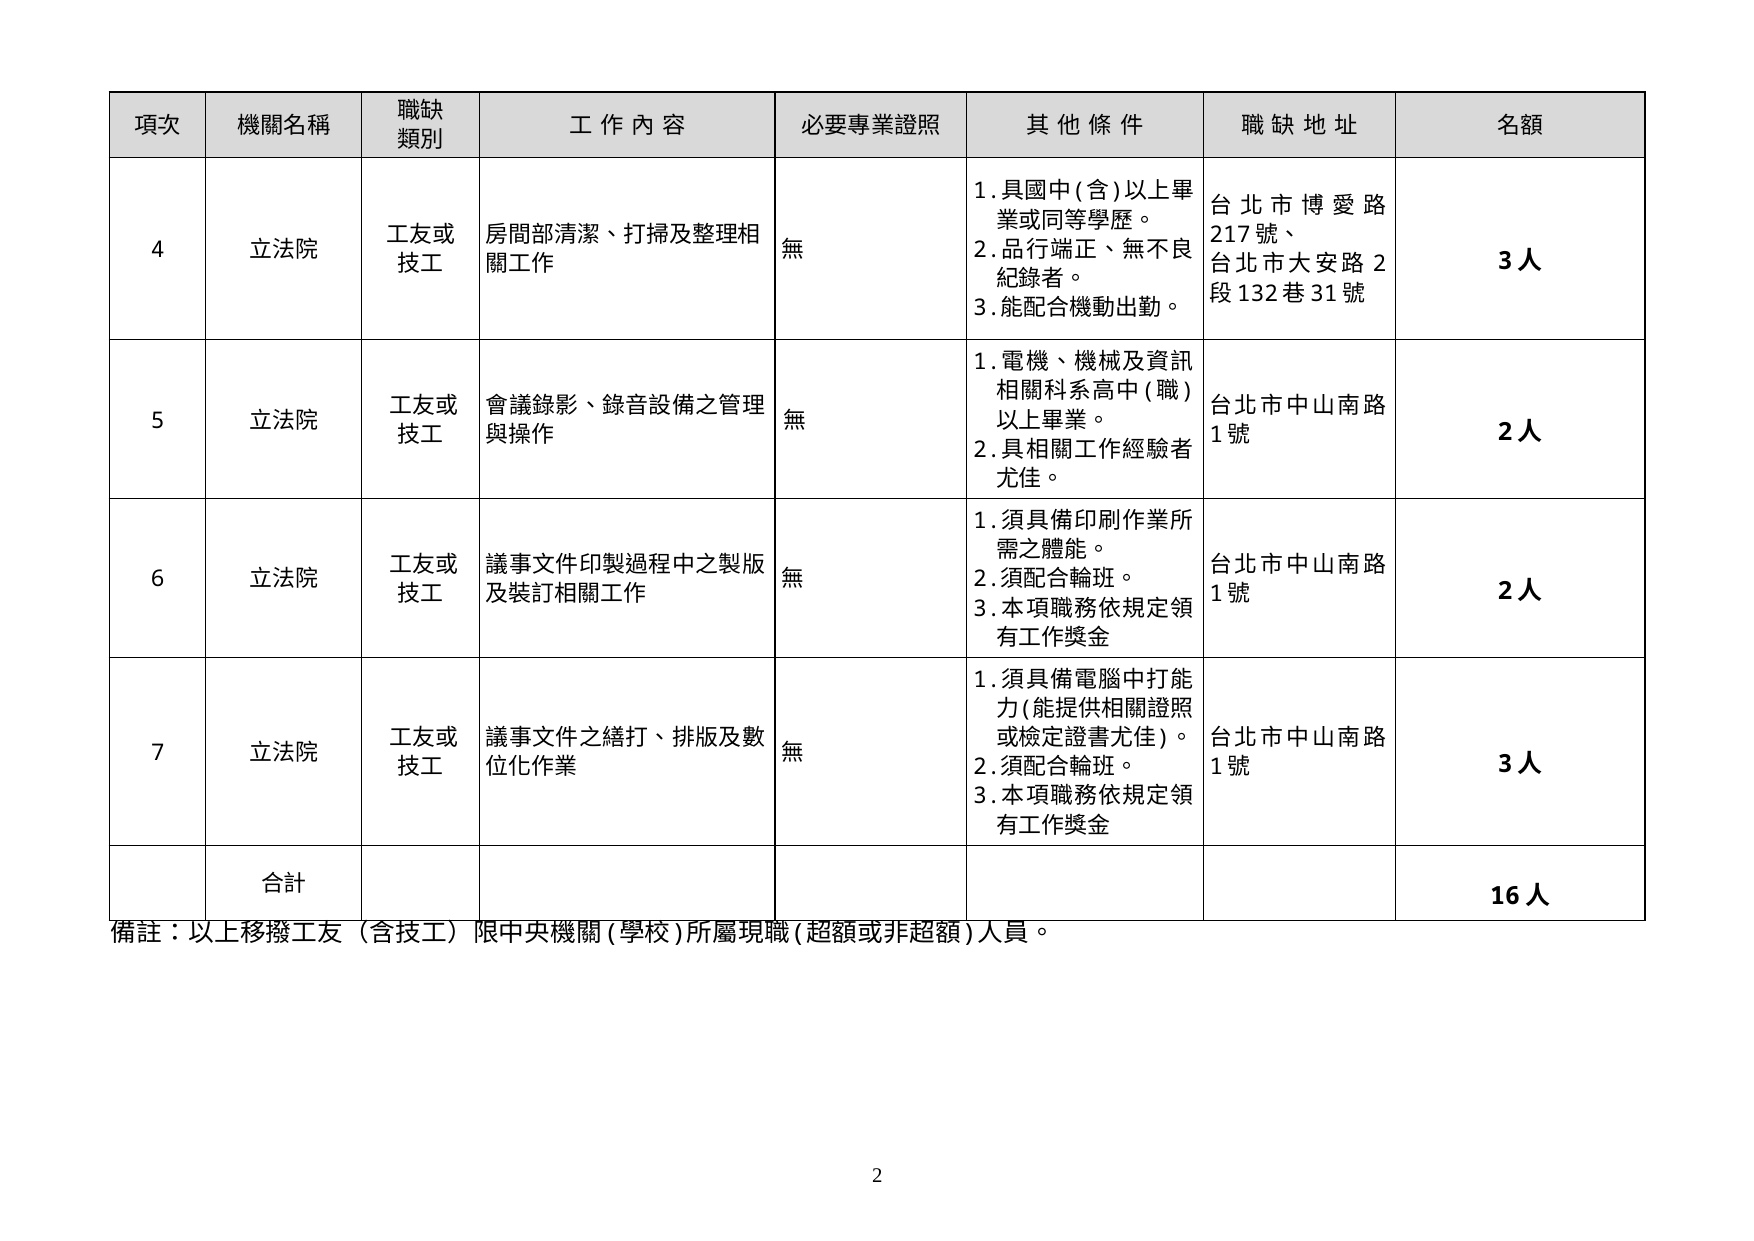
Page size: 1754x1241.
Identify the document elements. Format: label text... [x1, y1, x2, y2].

table_cell [362, 846, 479, 920]
table_cell 台北市博愛路217號、 台北市大安路2段132巷31號 [1204, 158, 1395, 339]
table_cell 工友或 技工 [362, 499, 479, 657]
table_cell 4 [110, 158, 205, 339]
table_cell 工友或技工 [362, 158, 479, 339]
table_header 機關名稱 [206, 93, 361, 157]
table_cell 無 [776, 658, 966, 845]
table_cell 7 [110, 658, 205, 845]
table_cell 台北市中山南路1號 [1204, 658, 1395, 845]
table_cell 議事文件印製過程中之製版及裝訂相關工作 [480, 499, 774, 657]
table_cell 1.須具備電腦中打能力(能提供相關證照或檢定證書尤佳)。 2.須配合輪班。 3.本項職務依規定領有工作獎金 [967, 658, 1203, 845]
table_cell 1.具國中(含)以上畢業或同等學歷。 2.品行端正、無不良紀錄者。 3.能配合機動出勤。 [967, 158, 1203, 339]
table_cell [1204, 846, 1395, 920]
table_cell [480, 846, 774, 920]
table_cell 台北市中山南路1號 [1204, 340, 1395, 498]
table_cell 立法院 [206, 158, 361, 339]
table_cell 3人 [1396, 158, 1644, 339]
table_cell 議事文件之繕打、排版及數位化作業 [480, 658, 774, 845]
table_cell 無 [776, 499, 966, 657]
table_cell 合計 [206, 846, 361, 920]
table_cell [967, 846, 1203, 920]
table_cell 2人 [1396, 499, 1644, 657]
table_cell 立法院 [206, 499, 361, 657]
table_header 工作內容 [480, 93, 774, 157]
table_cell 無 [776, 158, 966, 339]
table_cell 6 [110, 499, 205, 657]
table_cell 1.須具備印刷作業所需之體能。 2.須配合輪班。 3.本項職務依規定領有工作獎金 [967, 499, 1203, 657]
table_cell [776, 846, 966, 920]
table_cell 台北市中山南路1號 [1204, 499, 1395, 657]
table_cell 2人 [1396, 340, 1644, 498]
table_cell 1.電機、機械及資訊相關科系高中(職)以上畢業。 2.具相關工作經驗者尤佳。 [967, 340, 1203, 498]
table_cell 5 [110, 340, 205, 498]
table_cell 3人 [1396, 658, 1644, 845]
table_cell 16人 [1396, 846, 1644, 920]
table_header 職缺 類別 [362, 93, 479, 157]
table_cell 立法院 [206, 340, 361, 498]
table_cell 立法院 [206, 658, 361, 845]
text 備註：以上移撥工友（含技工）限中央機關(學校)所屬現職(超額或非超額)人員。 [110, 921, 1643, 946]
table_header 項次 [110, 93, 205, 157]
table_cell 會議錄影、錄音設備之管理與操作 [480, 340, 774, 498]
table_cell 房間部清潔、打掃及整理相關工作 [480, 158, 774, 339]
table_cell 工友或 技工 [362, 340, 479, 498]
table_cell [110, 846, 205, 920]
table_header 其他條件 [967, 93, 1203, 157]
table_header 名額 [1396, 93, 1644, 157]
table_cell 工友或 技工 [362, 658, 479, 845]
table_cell 無 [776, 340, 966, 498]
table_header 必要專業證照 [776, 93, 966, 157]
table_header 職缺地址 [1204, 93, 1395, 157]
